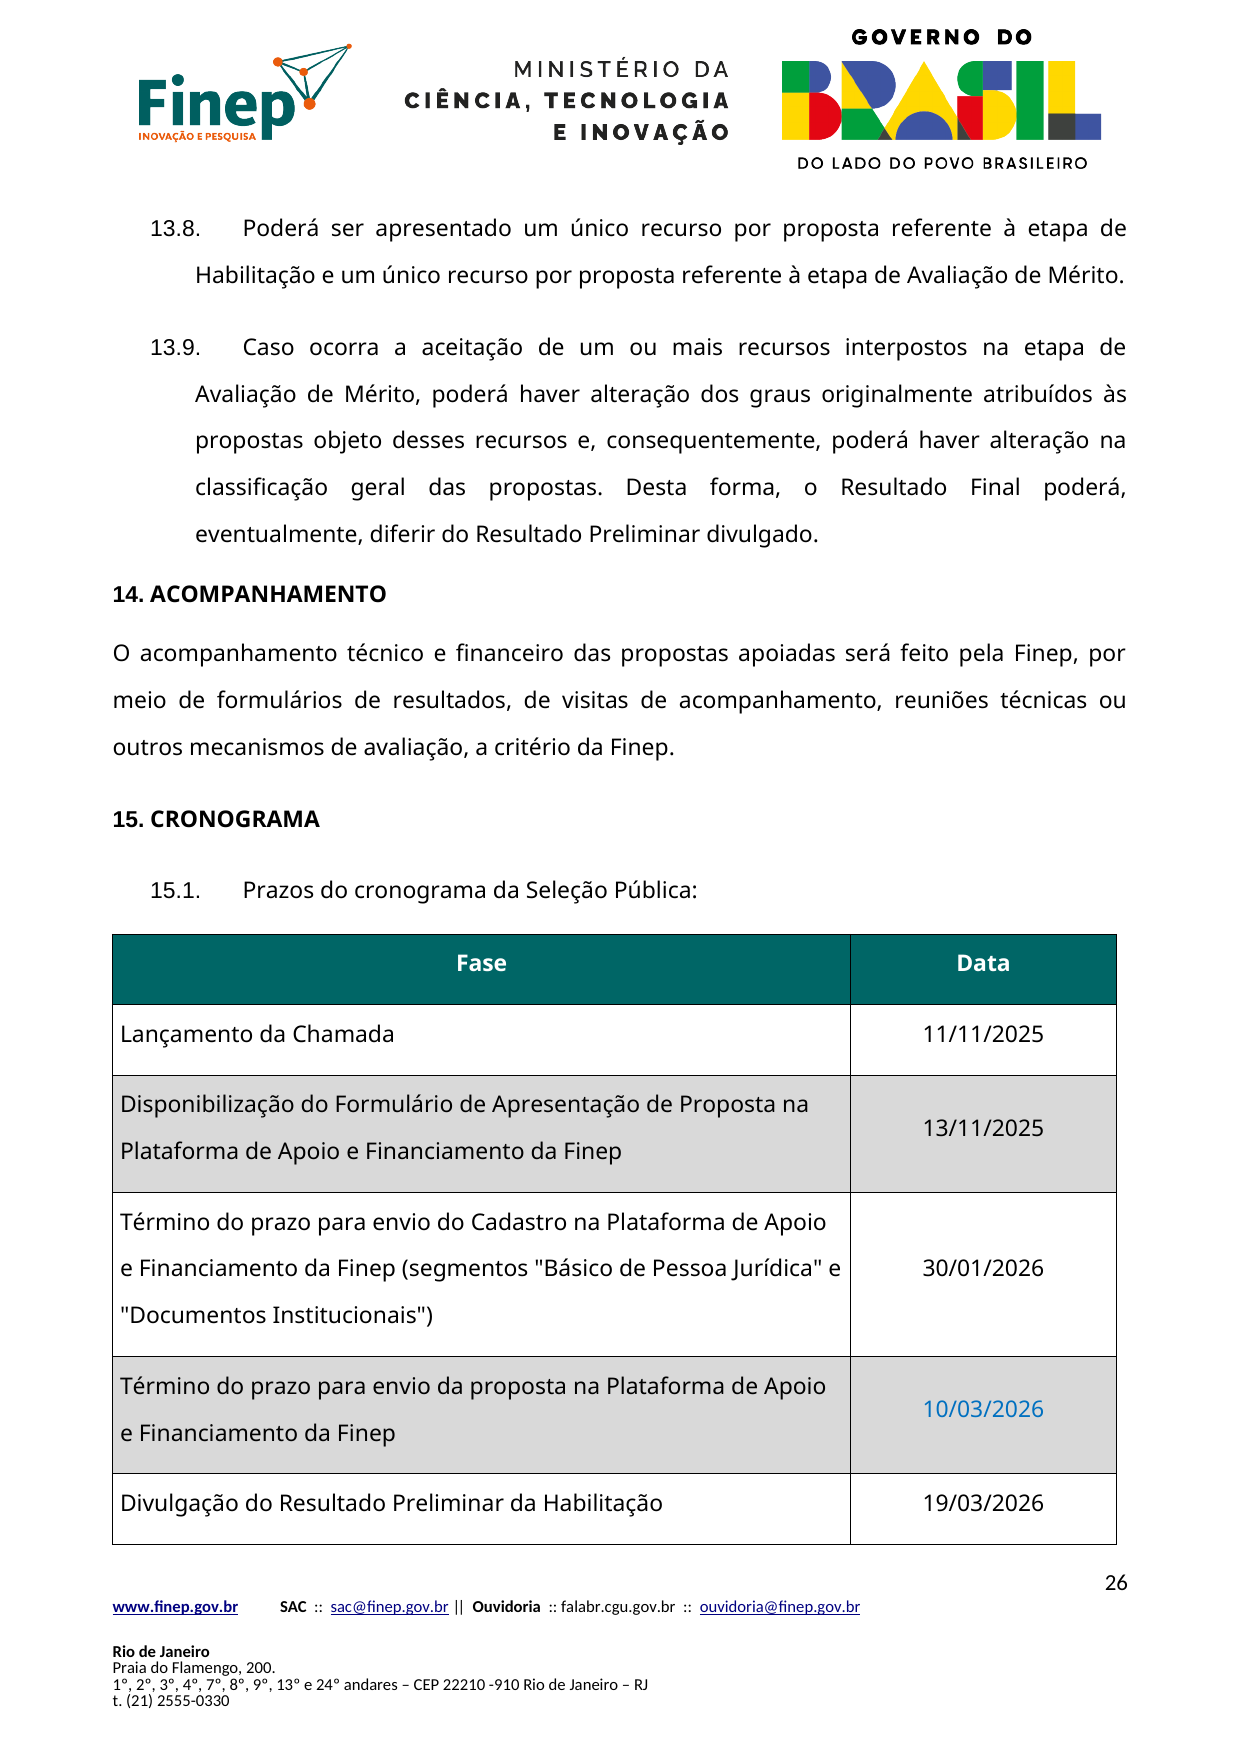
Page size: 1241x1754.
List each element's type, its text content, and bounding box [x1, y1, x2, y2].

table_cell Disponibilização do Formulário de Apresentação de Proposta na Plataforma de Apoio e Financiamento da Finep [113, 1076, 850, 1192]
table_cell Divulgação do Resultado Preliminar da Habilitação [113, 1474, 850, 1544]
table_cell 19/03/2026 [851, 1474, 1116, 1544]
table_header Data [851, 935, 1116, 1004]
table_cell Término do prazo para envio do Cadastro na Plataforma de Apoio e Financiamento da Finep (segmentos "Básico de Pessoa Jurídica" e "Documentos Institucionais") [113, 1193, 850, 1356]
list CRONOGRAMA [112, 802, 1128, 834]
list Poderá ser apresentado um único recurso por proposta referente à etapa de Habilitação e um único recurso por proposta referente à etapa de Avaliação de Mérito. [150, 212, 1128, 290]
table_header Fase [113, 935, 850, 1004]
table_cell 11/11/2025 [851, 1005, 1116, 1074]
table_cell Lançamento da Chamada [113, 1005, 850, 1074]
text O acompanhamento técnico e financeiro das propostas apoiadas será feito pela Finep, por meio de formulários de resultados, de visitas de acompanhamento, reuniões técnicas ou outros mecanismos de avaliação, a critério da Finep. [112, 637, 1128, 762]
table_cell 13/11/2025 [851, 1076, 1116, 1192]
table_cell Término do prazo para envio da proposta na Plataforma de Apoio e Financiamento da Finep [113, 1357, 850, 1473]
list Caso ocorra a aceitação de um ou mais recursos interpostos na etapa de Avaliação de Mérito, poderá haver alteração dos graus originalmente atribuídos às propostas objeto desses recursos e, consequentemente, poderá haver alteração na classificação geral das propostas. Desta forma, o Resultado Final poderá, eventualmente, diferir do Resultado Preliminar divulgado. [150, 331, 1128, 549]
table_cell 30/01/2026 [851, 1193, 1116, 1356]
table_cell 10/03/2026 [851, 1357, 1116, 1473]
list ACOMPANHAMENTO [112, 577, 1128, 609]
list Prazos do cronograma da Seleção Pública: [150, 874, 1128, 906]
